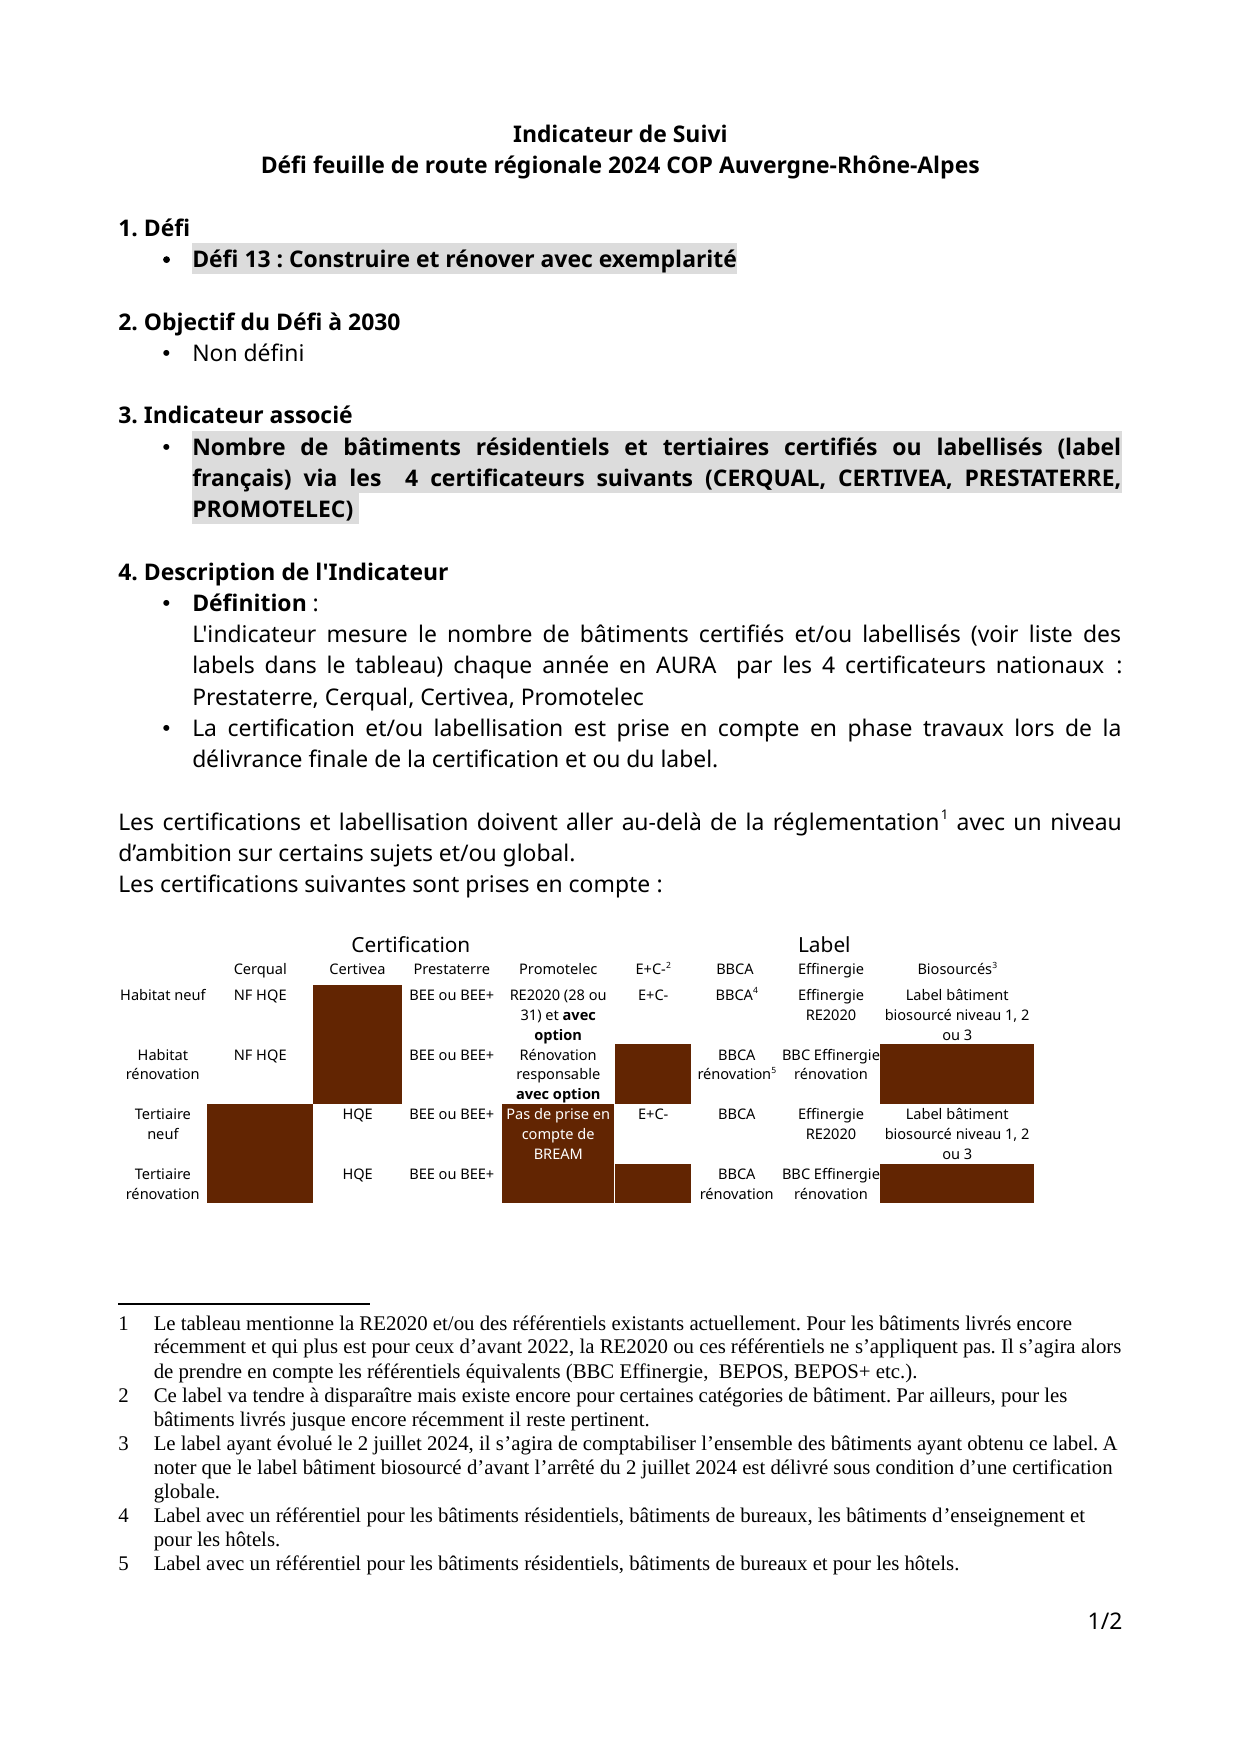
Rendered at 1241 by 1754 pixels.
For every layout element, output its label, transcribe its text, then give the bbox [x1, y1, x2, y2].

list Nombre de bâtiments résidentiels et tertiaires certifiés ou labellisés (label français) via les 4 certificateurs suivants (CERQUAL, CERTIVEA, PRESTATERRE, PROMOTELEC) [162, 431, 1122, 524]
subtitle 4. Description de l'Indicateur [118, 556, 1122, 587]
table_cell Cerqual [207, 959, 313, 984]
table_cell Effinergie RE2020 [782, 985, 880, 1044]
table_cell Effinergie [782, 959, 880, 984]
table_cell ‍Tertiaire neuf [118, 1104, 207, 1164]
subtitle 1. Défi [118, 212, 1122, 243]
table_header [118, 931, 207, 959]
table_cell BBCA [691, 985, 782, 1044]
table_cell Label bâtiment biosourcé niveau 1, 2 ou 3 [880, 1104, 1034, 1164]
text Les certifications suivantes sont prises en compte : [118, 868, 1122, 899]
table_cell BBCA rénovation [691, 1164, 782, 1203]
table_cell [615, 1044, 691, 1104]
subtitle 3. Indicateur associé [118, 399, 1122, 431]
table_cell E+C- [615, 959, 691, 984]
table_header Certification [207, 931, 614, 959]
subtitle Défi feuille de route régionale 2024 COP Auvergne-Rhône-Alpes [118, 149, 1122, 181]
text Les certifications et labellisation doivent aller au-delà de la réglementation avec un niveau d’ambition sur certains sujets et/ou global. [118, 806, 1122, 868]
table_cell BEE ou BEE+ [402, 1044, 502, 1104]
table_cell [313, 1044, 402, 1104]
table_header Label [615, 931, 1034, 959]
table_cell E+C- [615, 985, 691, 1044]
table_cell Prestaterre [402, 959, 502, 984]
table_cell Pas de prise en compte de BREAM [502, 1104, 614, 1164]
table_cell Biosourcés [880, 959, 1034, 984]
table_cell [502, 1164, 614, 1203]
table_cell [615, 1164, 691, 1203]
table_cell [207, 1164, 313, 1203]
list La certification et/ou labellisation est prise en compte en phase travaux lors de la délivrance finale de la certification et ou du label. [162, 712, 1122, 774]
table_cell NF HQE [207, 1044, 313, 1104]
table_cell [313, 985, 402, 1044]
table_cell E+C- [615, 1104, 691, 1164]
table_cell ‍ [118, 959, 207, 984]
table_cell BEE ou BEE+ [402, 985, 502, 1044]
table_cell RE2020 (28 ou 31) et avec option [502, 985, 614, 1044]
table_cell Tertiaire rénovation [118, 1164, 207, 1203]
text Le tableau mentionne la RE2020 et/ou des référentiels existants actuellement. Pour les bâtiments livrés encore récemment et qui plus est pour ceux d’avant 2022, la RE2020 ou ces référentiels ne s’appliquent pas. Il s’agira alors de prendre en compte les référentiels équivalents (BBC Effinergie, BEPOS, BEPOS+ etc.). [118, 1310, 1122, 1383]
table_cell NF HQE [207, 985, 313, 1044]
list L'indicateur mesure le nombre de bâtiments certifiés et/ou labellisés (voir liste des labels dans le tableau) chaque année en AURA par les 4 certificateurs nationaux : Prestaterre, Cerqual, Certivea, Promotelec [162, 618, 1122, 712]
subtitle 2. Objectif du Défi à 2030 [118, 306, 1122, 337]
table_cell BBCA rénovation [691, 1044, 782, 1104]
table_cell Habitat neuf [118, 985, 207, 1044]
subtitle Indicateur de Suivi [118, 118, 1122, 149]
table_cell [207, 1104, 313, 1164]
table_cell Label bâtiment biosourcé niveau 1, 2 ou 3 [880, 985, 1034, 1044]
table_cell ‍Habitat rénovation [118, 1044, 207, 1104]
table_cell [880, 1044, 1034, 1104]
table_cell BEE ou BEE+ [402, 1104, 502, 1164]
table_cell BBC Effinergie rénovation [782, 1164, 880, 1203]
table_cell BBCA [691, 959, 782, 984]
table_cell BBCA [691, 1104, 782, 1164]
table_cell BBC Effinergie rénovation [782, 1044, 880, 1104]
table_cell Certivea [313, 959, 402, 984]
table_cell Promotelec [502, 959, 614, 984]
list Défi 13 : Construire et rénover avec exemplarité [162, 243, 1122, 274]
list Définition : [162, 587, 1122, 618]
table_cell Effinergie RE2020 [782, 1104, 880, 1164]
table_cell HQE [313, 1164, 402, 1203]
table_cell BEE ou BEE+ [402, 1164, 502, 1203]
table_cell HQE [313, 1104, 402, 1164]
list Non défini [162, 337, 1122, 368]
table_cell Rénovation responsable avec option [502, 1044, 614, 1104]
table_cell [880, 1164, 1034, 1203]
